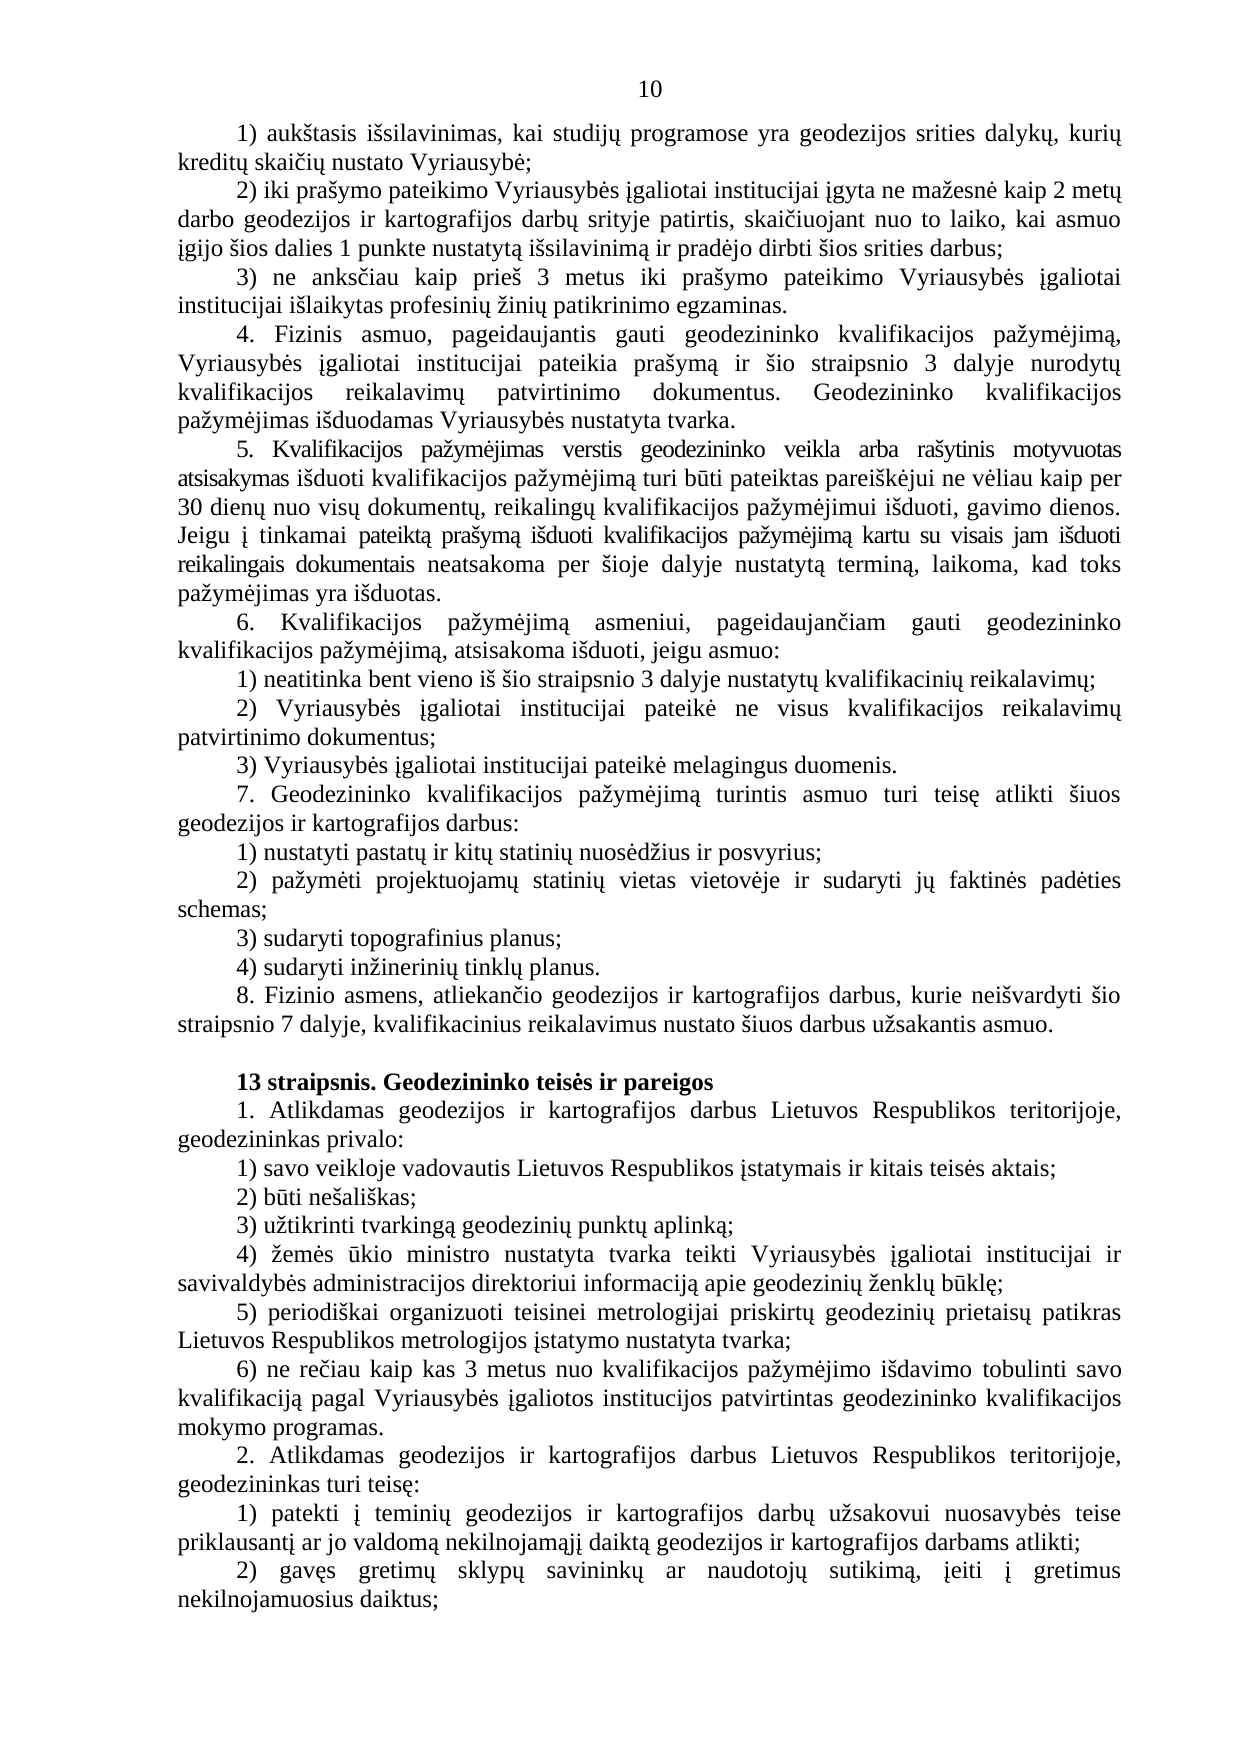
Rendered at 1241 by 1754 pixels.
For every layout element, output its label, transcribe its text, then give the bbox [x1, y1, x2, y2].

text 7. Geodezininko kvalifikacijos pažymėjimą turintis asmuo turi teisę atlikti šiuos geodezijos ir kartografijos darbus: [177, 779, 1122, 837]
text 5. Kvalifikacijos pažymėjimas verstis geodezininko veikla arba rašytinis motyvuotas atsisakymas išduoti kvalifikacijos pažymėjimą turi būti pateiktas pareiškėjui ne vėliau kaip per 30 dienų nuo visų dokumentų, reikalingų kvalifikacijos pažymėjimui išduoti, gavimo dienos. Jeigu į tinkamai pateiktą prašymą išduoti kvalifikacijos pažymėjimą kartu su visais jam išduoti reikalingais dokumentais neatsakoma per šioje dalyje nustatytą terminą, laikoma, kad toks pažymėjimas yra išduotas. [177, 434, 1122, 607]
text 2) pažymėti projektuojamų statinių vietas vietovėje ir sudaryti jų faktinės padėties schemas; [177, 866, 1122, 923]
text 4. Fizinis asmuo, pageidaujantis gauti geodezininko kvalifikacijos pažymėjimą, Vyriausybės įgaliotai institucijai pateikia prašymą ir šio straipsnio 3 dalyje nurodytų kvalifikacijos reikalavimų patvirtinimo dokumentus. Geodezininko kvalifikacijos pažymėjimas išduodamas Vyriausybės nustatyta tvarka. [177, 319, 1122, 434]
text 4) sudaryti inžinerinių tinklų planus. [177, 952, 1122, 981]
text 2. Atlikdamas geodezijos ir kartografijos darbus Lietuvos Respublikos teritorijoje, geodezininkas turi teisę: [177, 1441, 1122, 1498]
text 2) Vyriausybės įgaliotai institucijai pateikė ne visus kvalifikacijos reikalavimų patvirtinimo dokumentus; [177, 693, 1122, 751]
text 1. Atlikdamas geodezijos ir kartografijos darbus Lietuvos Respublikos teritorijoje, geodezininkas privalo: [177, 1096, 1122, 1153]
text 3) Vyriausybės įgaliotai institucijai pateikė melagingus duomenis. [177, 751, 1122, 779]
text 6. Kvalifikacijos pažymėjimą asmeniui, pageidaujančiam gauti geodezininko kvalifikacijos pažymėjimą, atsisakoma išduoti, jeigu asmuo: [177, 607, 1122, 664]
text 1) nustatyti pastatų ir kitų statinių nuosėdžius ir posvyrius; [177, 837, 1122, 866]
text 4) žemės ūkio ministro nustatyta tvarka teikti Vyriausybės įgaliotai institucijai ir savivaldybės administracijos direktoriui informaciją apie geodezinių ženklų būklę; [177, 1239, 1122, 1297]
text 2) būti nešališkas; [177, 1182, 1122, 1211]
text 2) iki prašymo pateikimo Vyriausybės įgaliotai institucijai įgyta ne mažesnė kaip 2 metų darbo geodezijos ir kartografijos darbų srityje patirtis, skaičiuojant nuo to laiko, kai asmuo įgijo šios dalies 1 punkte nustatytą išsilavinimą ir pradėjo dirbti šios srities darbus; [177, 176, 1122, 262]
text 2) gavęs gretimų sklypų savininkų ar naudotojų sutikimą, įeiti į gretimus nekilnojamuosius daiktus; [177, 1556, 1122, 1613]
text 1) savo veikloje vadovautis Lietuvos Respublikos įstatymais ir kitais teisės aktais; [177, 1153, 1122, 1182]
text 3) ne anksčiau kaip prieš 3 metus iki prašymo pateikimo Vyriausybės įgaliotai institucijai išlaikytas profesinių žinių patikrinimo egzaminas. [177, 262, 1122, 319]
text 1) neatitinka bent vieno iš šio straipsnio 3 dalyje nustatytų kvalifikacinių reikalavimų; [177, 664, 1122, 693]
text 5) periodiškai organizuoti teisinei metrologijai priskirtų geodezinių prietaisų patikras Lietuvos Respublikos metrologijos įstatymo nustatyta tvarka; [177, 1297, 1122, 1354]
text 8. Fizinio asmens, atliekančio geodezijos ir kartografijos darbus, kurie neišvardyti šio straipsnio 7 dalyje, kvalifikacinius reikalavimus nustato šiuos darbus užsakantis asmuo. [177, 981, 1122, 1038]
text 3) sudaryti topografinius planus; [177, 923, 1122, 952]
text 1) aukštasis išsilavinimas, kai studijų programose yra geodezijos srities dalykų, kurių kreditų skaičių nustato Vyriausybė; [177, 118, 1122, 176]
text 13 straipsnis. Geodezininko teisės ir pareigos [177, 1067, 1122, 1096]
text 1) patekti į teminių geodezijos ir kartografijos darbų užsakovui nuosavybės teise priklausantį ar jo valdomą nekilnojamąjį daiktą geodezijos ir kartografijos darbams atlikti; [177, 1498, 1122, 1556]
text 3) užtikrinti tvarkingą geodezinių punktų aplinką; [177, 1211, 1122, 1239]
text 6) ne rečiau kaip kas 3 metus nuo kvalifikacijos pažymėjimo išdavimo tobulinti savo kvalifikaciją pagal Vyriausybės įgaliotos institucijos patvirtintas geodezininko kvalifikacijos mokymo programas. [177, 1354, 1122, 1441]
